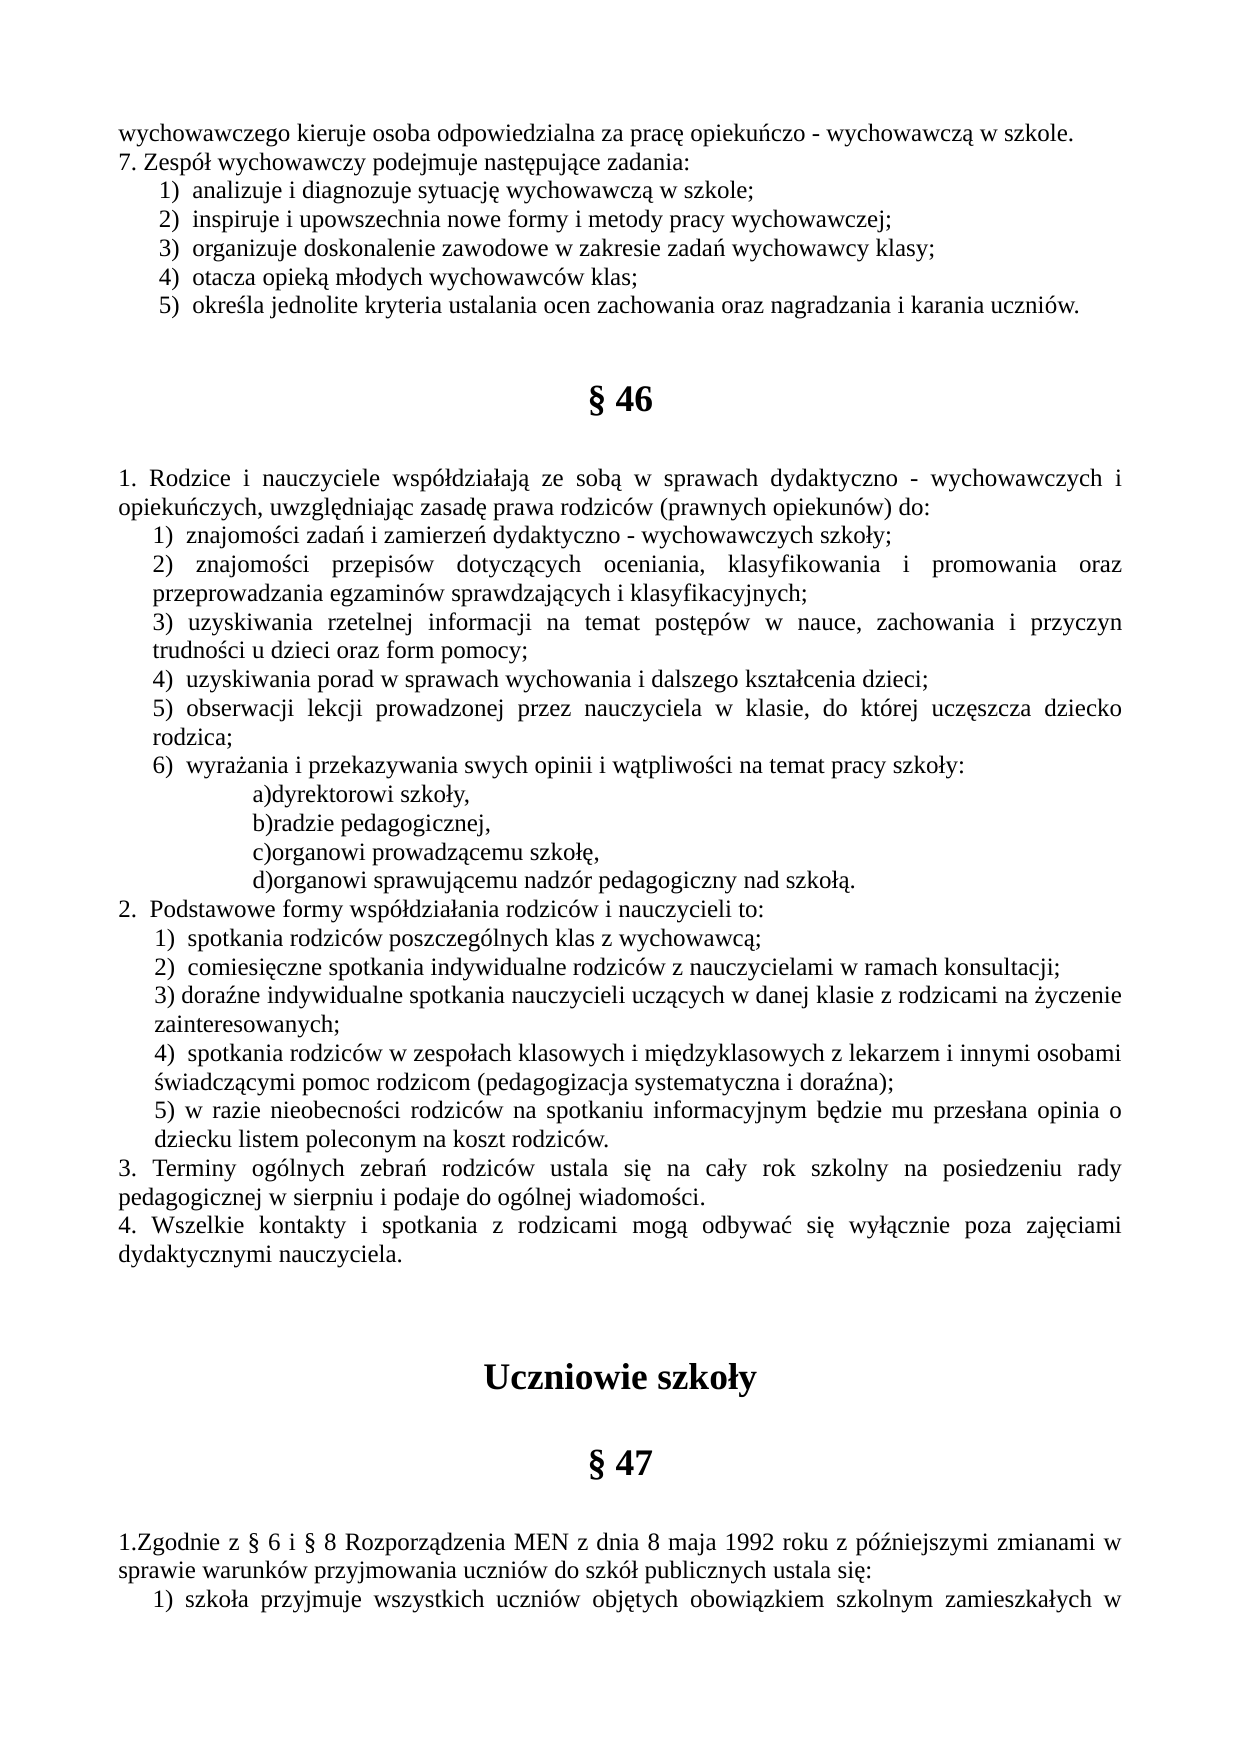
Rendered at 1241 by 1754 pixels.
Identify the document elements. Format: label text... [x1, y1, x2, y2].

text 5) określa jednolite kryteria ustalania ocen zachowania oraz nagradzania i karania uczniów. [159, 291, 1122, 319]
list dyrektorowi szkoły, [252, 779, 1122, 808]
text 1) znajomości zadań i zamierzeń dydaktyczno - wychowawczych szkoły; [152, 521, 1122, 549]
text 2) comiesięczne spotkania indywidualne rodziców z nauczycielami w ramach konsultacji; [154, 952, 1122, 981]
text wychowawczego kieruje osoba odpowiedzialna za pracę opiekuńczo - wychowawczą w szkole. [118, 118, 1122, 147]
list radzie pedagogicznej, [252, 808, 1122, 837]
text 4) uzyskiwania porad w sprawach wychowania i dalszego kształcenia dzieci; [152, 664, 1122, 693]
text 2. Podstawowe formy współdziałania rodziców i nauczycieli to: [118, 894, 1122, 923]
text § 46 [118, 377, 1122, 420]
list organowi prowadzącemu szkołę, [252, 837, 1122, 866]
text § 47 [118, 1441, 1122, 1484]
text 7. Zespół wychowawczy podejmuje następujące zadania: [118, 147, 1122, 176]
text 4) otacza opieką młodych wychowawców klas; [159, 262, 1122, 291]
text 5) obserwacji lekcji prowadzonej przez nauczyciela w klasie, do której uczęszcza dziecko rodzica; [152, 693, 1122, 751]
text 2) inspiruje i upowszechnia nowe formy i metody pracy wychowawczej; [159, 204, 1122, 233]
text Uczniowie szkoły [118, 1354, 1122, 1397]
text 3. Terminy ogólnych zebrań rodziców ustala się na cały rok szkolny na posiedzeniu rady pedagogicznej w sierpniu i podaje do ogólnej wiadomości. [118, 1153, 1122, 1211]
text 5) w razie nieobecności rodziców na spotkaniu informacyjnym będzie mu przesłana opinia o dziecku listem poleconym na koszt rodziców. [154, 1096, 1122, 1153]
text 1. Rodzice i nauczyciele współdziałają ze sobą w sprawach dydaktyczno - wychowawczych i opiekuńczych, uwzględniając zasadę prawa rodziców (prawnych opiekunów) do: [118, 463, 1122, 521]
text 4. Wszelkie kontakty i spotkania z rodzicami mogą odbywać się wyłącznie poza zajęciami dydaktycznymi nauczyciela. [118, 1211, 1122, 1268]
text 4) spotkania rodziców w zespołach klasowych i międzyklasowych z lekarzem i innymi osobami świadczącymi pomoc rodzicom (pedagogizacja systematyczna i doraźna); [154, 1038, 1122, 1096]
text 3) organizuje doskonalenie zawodowe w zakresie zadań wychowawcy klasy; [159, 233, 1122, 262]
text 6) wyrażania i przekazywania swych opinii i wątpliwości na temat pracy szkoły: [152, 751, 1122, 779]
text 1) szkoła przyjmuje wszystkich uczniów objętych obowiązkiem szkolnym zamieszkałych w [152, 1584, 1122, 1613]
text 1) analizuje i diagnozuje sytuację wychowawczą w szkole; [159, 176, 1122, 204]
text 1) spotkania rodziców poszczególnych klas z wychowawcą; [154, 923, 1122, 952]
text 3) doraźne indywidualne spotkania nauczycieli uczących w danej klasie z rodzicami na życzenie zainteresowanych; [154, 981, 1122, 1038]
text 1.Zgodnie z § 6 i § 8 Rozporządzenia MEN z dnia 8 maja 1992 roku z późniejszymi zmianami w sprawie warunków przyjmowania uczniów do szkół publicznych ustala się: [118, 1527, 1122, 1584]
list organowi sprawującemu nadzór pedagogiczny nad szkołą. [252, 866, 1122, 894]
text 3) uzyskiwania rzetelnej informacji na temat postępów w nauce, zachowania i przyczyn trudności u dzieci oraz form pomocy; [152, 607, 1122, 664]
text 2) znajomości przepisów dotyczących oceniania, klasyfikowania i promowania oraz przeprowadzania egzaminów sprawdzających i klasyfikacyjnych; [152, 549, 1122, 607]
